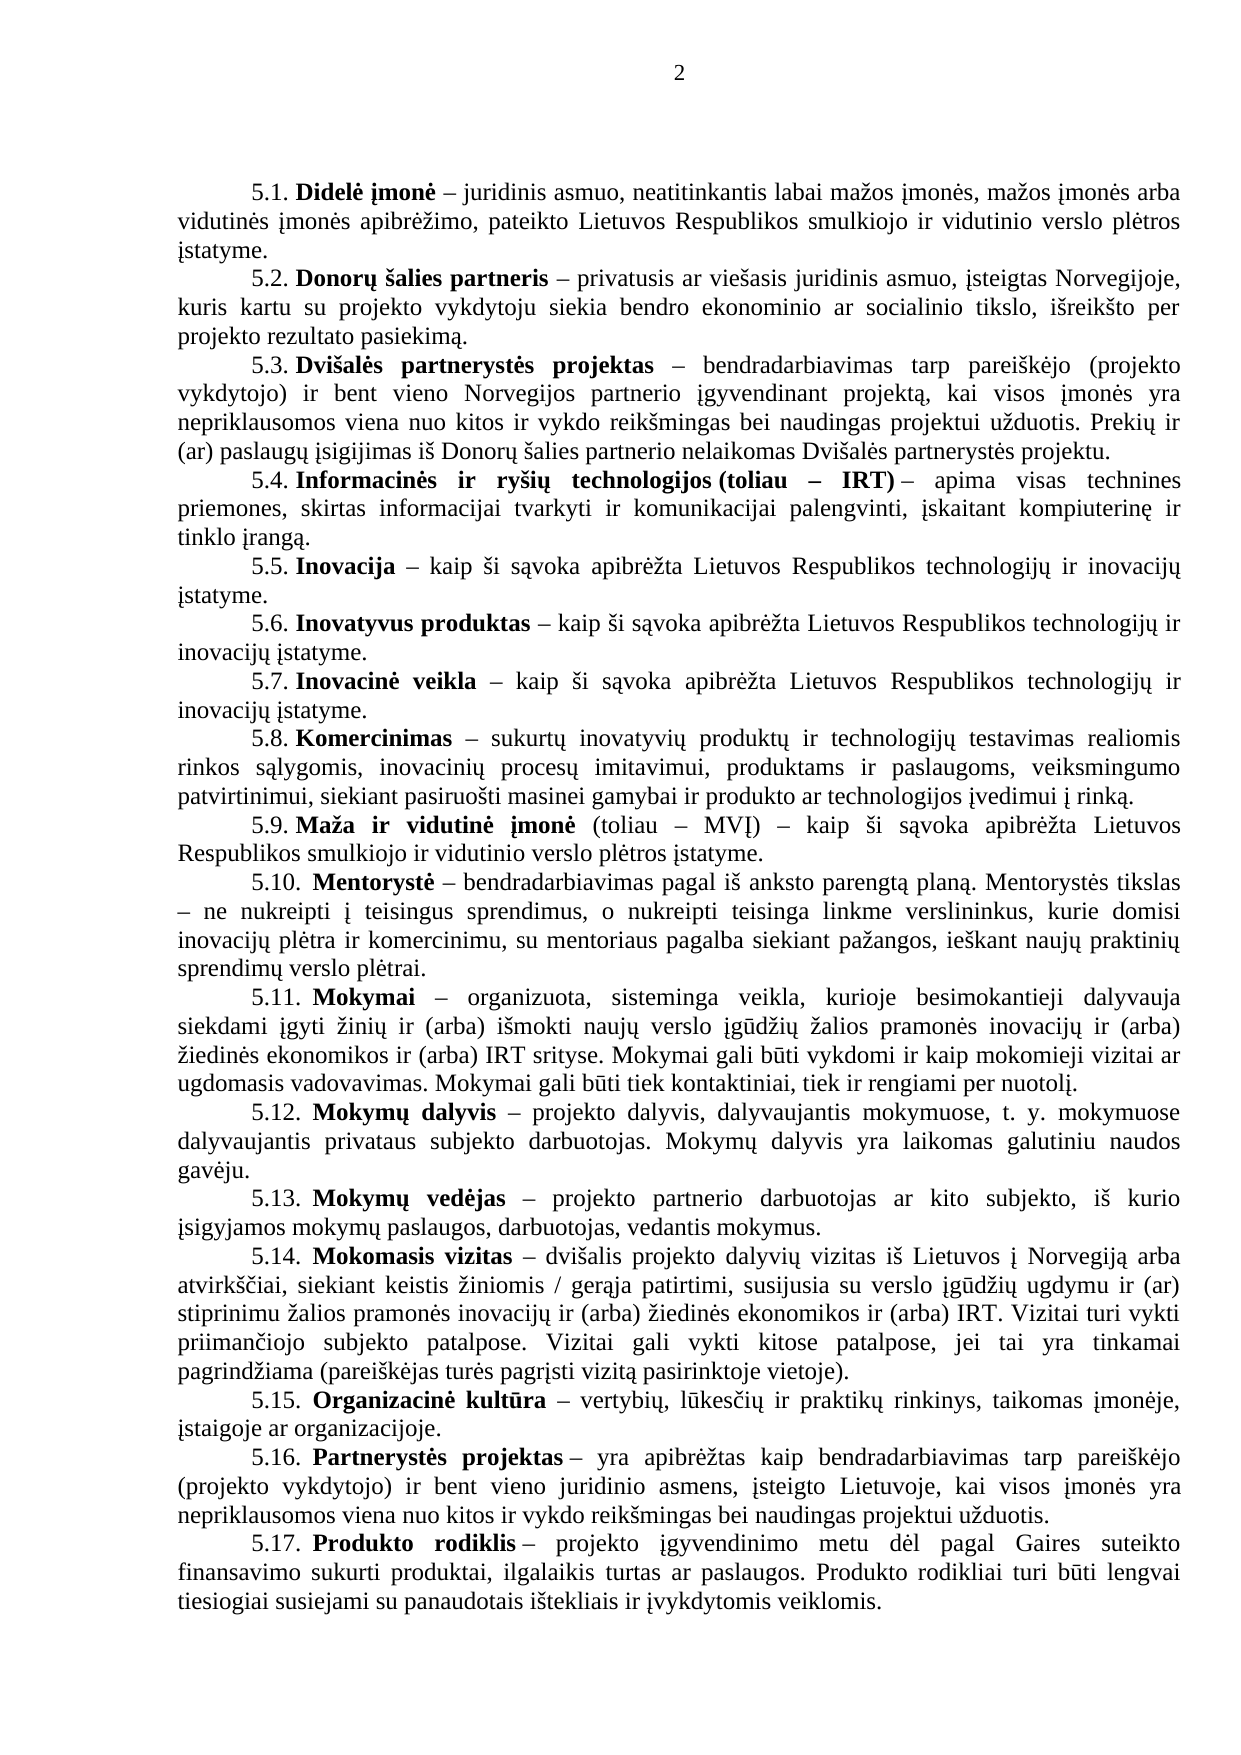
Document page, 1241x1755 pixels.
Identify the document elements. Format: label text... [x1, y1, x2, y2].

text 5.1. Didelė įmonė – juridinis asmuo, neatitinkantis labai mažos įmonės, mažos įmonės arba vidutinės įmonės apibrėžimo, pateikto Lietuvos Respublikos smulkiojo ir vidutinio verslo plėtros įstatyme. [177, 177, 1181, 263]
text 5.9. Maža ir vidutinė įmonė (toliau – MVĮ) – kaip ši sąvoka apibrėžta Lietuvos Respublikos smulkiojo ir vidutinio verslo plėtros įstatyme. [177, 810, 1181, 867]
text 5.3. Dvišalės partnerystės projektas – bendradarbiavimas tarp pareiškėjo (projekto vykdytojo) ir bent vieno Norvegijos partnerio įgyvendinant projektą, kai visos įmonės yra nepriklausomos viena nuo kitos ir vykdo reikšmingas bei naudingas projektui užduotis. Prekių ir (ar) paslaugų įsigijimas iš Donorų šalies partnerio nelaikomas Dvišalės partnerystės projektu. [177, 350, 1181, 465]
text 5.11. Mokymai – organizuota, sisteminga veikla, kurioje besimokantieji dalyvauja siekdami įgyti žinių ir (arba) išmokti naujų verslo įgūdžių žalios pramonės inovacijų ir (arba) žiedinės ekonomikos ir (arba) IRT srityse. Mokymai gali būti vykdomi ir kaip mokomieji vizitai ar ugdomasis vadovavimas. Mokymai gali būti tiek kontaktiniai, tiek ir rengiami per nuotolį. [177, 982, 1181, 1097]
text 5.13. Mokymų vedėjas – projekto partnerio darbuotojas ar kito subjekto, iš kurio įsigyjamos mokymų paslaugos, darbuotojas, vedantis mokymus. [177, 1183, 1181, 1241]
text 5.12. Mokymų dalyvis – projekto dalyvis, dalyvaujantis mokymuose, t. y. mokymuose dalyvaujantis privataus subjekto darbuotojas. Mokymų dalyvis yra laikomas galutiniu naudos gavėju. [177, 1097, 1181, 1183]
text 5.7. Inovacinė veikla – kaip ši sąvoka apibrėžta Lietuvos Respublikos technologijų ir inovacijų įstatyme. [177, 666, 1181, 723]
text 5.6. Inovatyvus produktas – kaip ši sąvoka apibrėžta Lietuvos Respublikos technologijų ir inovacijų įstatyme. [177, 608, 1181, 666]
text 5.15. Organizacinė kultūra – vertybių, lūkesčių ir praktikų rinkinys, taikomas įmonėje, įstaigoje ar organizacijoje. [177, 1385, 1181, 1442]
text 5.2. Donorų šalies partneris – privatusis ar viešasis juridinis asmuo, įsteigtas Norvegijoje, kuris kartu su projekto vykdytoju siekia bendro ekonominio ar socialinio tikslo, išreikšto per projekto rezultato pasiekimą. [177, 263, 1181, 350]
text 5.17. Produkto rodiklis – projekto įgyvendinimo metu dėl pagal Gaires suteikto finansavimo sukurti produktai, ilgalaikis turtas ar paslaugos. Produkto rodikliai turi būti lengvai tiesiogiai susiejami su panaudotais ištekliais ir įvykdytomis veiklomis. [177, 1528, 1181, 1615]
text 5.4. Informacinės ir ryšių technologijos (toliau – IRT) – apima visas technines priemones, skirtas informacijai tvarkyti ir komunikacijai palengvinti, įskaitant kompiuterinę ir tinklo įrangą. [177, 465, 1181, 551]
text 5.14. Mokomasis vizitas – dvišalis projekto dalyvių vizitas iš Lietuvos į Norvegiją arba atvirkščiai, siekiant keistis žiniomis / gerąja patirtimi, susijusia su verslo įgūdžių ugdymu ir (ar) stiprinimu žalios pramonės inovacijų ir (arba) žiedinės ekonomikos ir (arba) IRT. Vizitai turi vykti priimančiojo subjekto patalpose. Vizitai gali vykti kitose patalpose, jei tai yra tinkamai pagrindžiama (pareiškėjas turės pagrįsti vizitą pasirinktoje vietoje). [177, 1241, 1181, 1385]
text 5.10. Mentorystė – bendradarbiavimas pagal iš anksto parengtą planą. Mentorystės tikslas – ne nukreipti į teisingus sprendimus, o nukreipti teisinga linkme verslininkus, kurie domisi inovacijų plėtra ir komercinimu, su mentoriaus pagalba siekiant pažangos, ieškant naujų praktinių sprendimų verslo plėtrai. [177, 867, 1181, 982]
text 5.16. Partnerystės projektas – yra apibrėžtas kaip bendradarbiavimas tarp pareiškėjo (projekto vykdytojo) ir bent vieno juridinio asmens, įsteigto Lietuvoje, kai visos įmonės yra nepriklausomos viena nuo kitos ir vykdo reikšmingas bei naudingas projektui užduotis. [177, 1442, 1181, 1528]
text 5.5. Inovacija – kaip ši sąvoka apibrėžta Lietuvos Respublikos technologijų ir inovacijų įstatyme. [177, 551, 1181, 608]
text 5.8. Komercinimas – sukurtų inovatyvių produktų ir technologijų testavimas realiomis rinkos sąlygomis, inovacinių procesų imitavimui, produktams ir paslaugoms, veiksmingumo patvirtinimui, siekiant pasiruošti masinei gamybai ir produkto ar technologijos įvedimui į rinką. [177, 723, 1181, 810]
